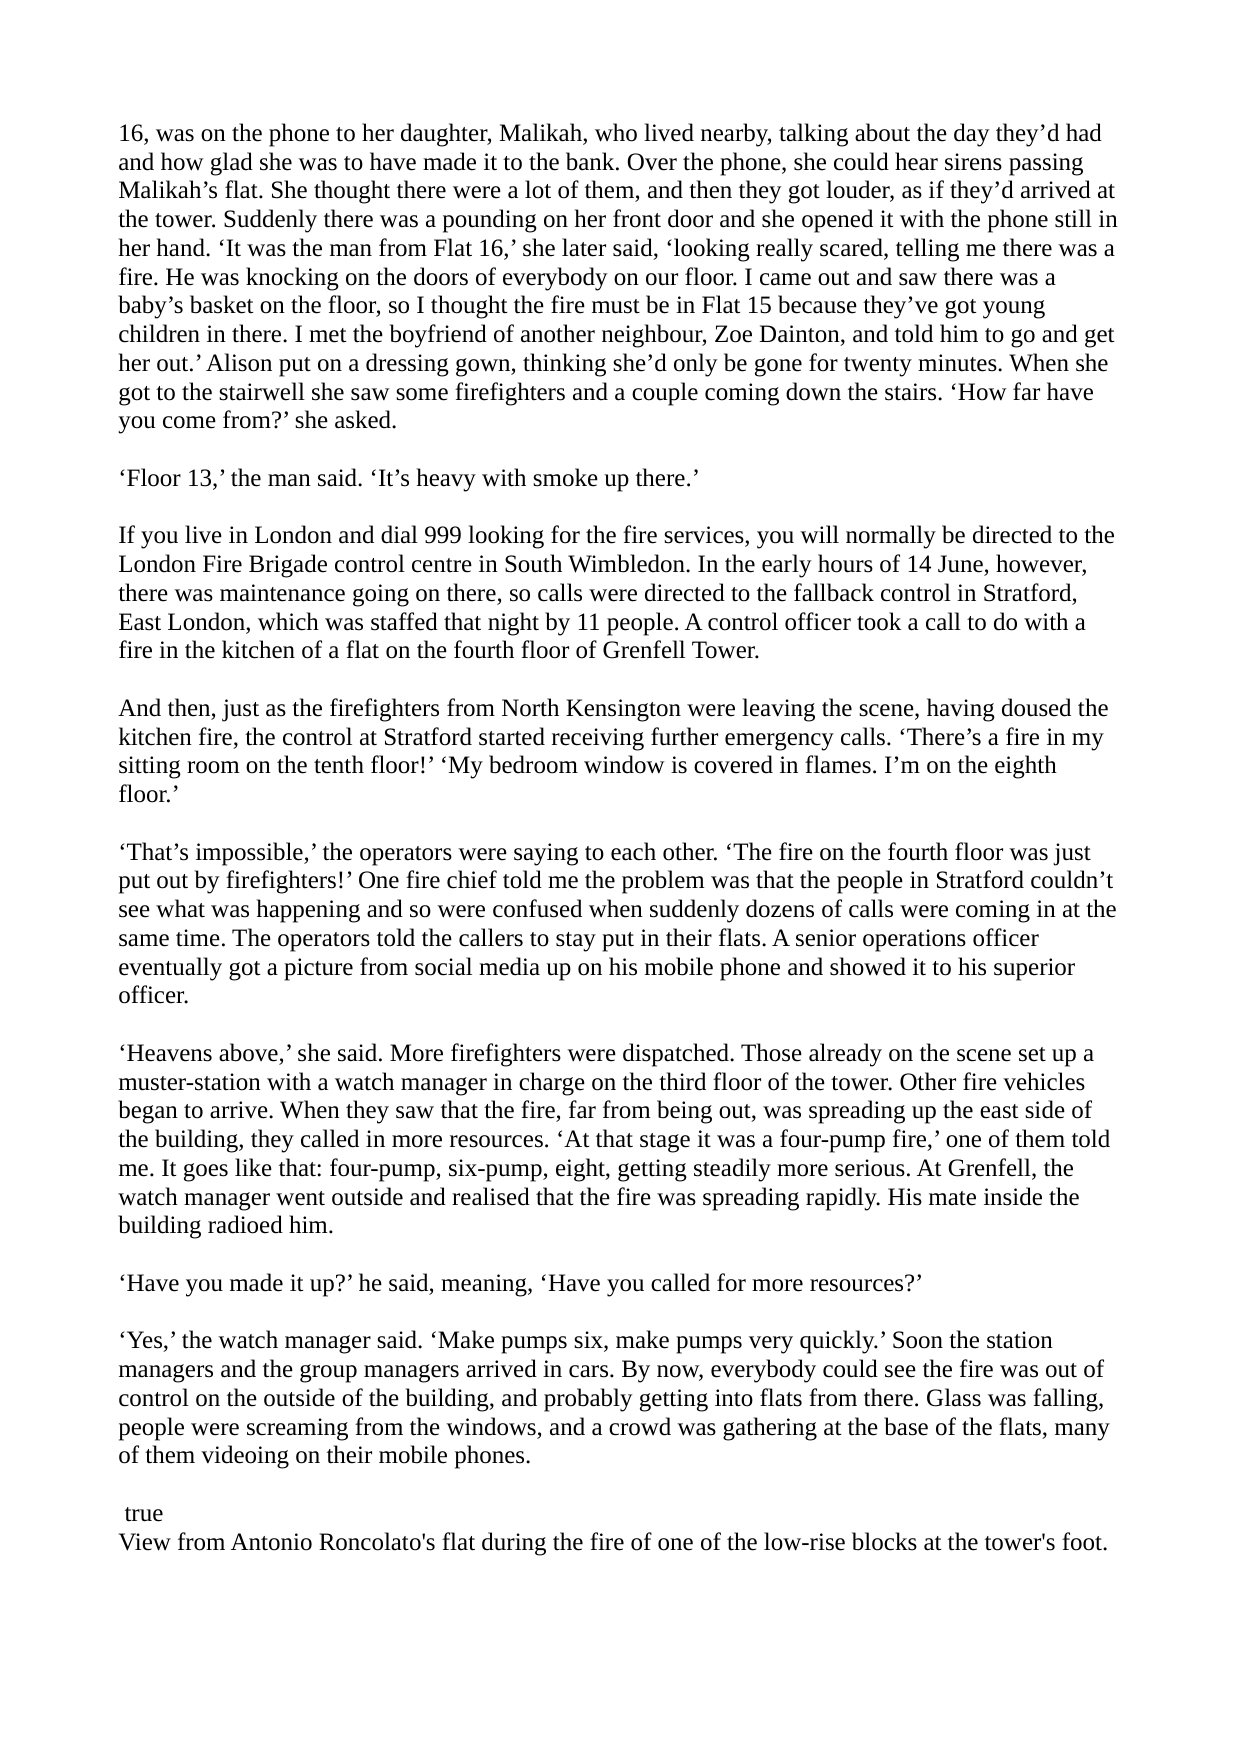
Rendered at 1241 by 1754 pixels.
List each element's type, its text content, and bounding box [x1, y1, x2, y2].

text ‘Floor 13,’ the man said. ‘It’s heavy with smoke up there.’ [118, 463, 1122, 492]
text true [118, 1498, 1122, 1527]
text ‘Have you made it up?’ he said, meaning, ‘Have you called for more resources?’ [118, 1268, 1122, 1297]
text View from Antonio Roncolato's flat during the fire of one of the low-rise blocks at the tower's foot. [118, 1527, 1122, 1556]
text ‘That’s impossible,’ the operators were saying to each other. ‘The fire on the fourth floor was just put out by firefighters!’ One fire chief told me the problem was that the people in Stratford couldn’t see what was happening and so were confused when suddenly dozens of calls were coming in at the same time. The operators told the callers to stay put in their flats. A senior operations officer eventually got a picture from social media up on his mobile phone and showed it to his superior officer. [118, 837, 1122, 1009]
text 16, was on the phone to her daughter, Malikah, who lived nearby, talking about the day they’d had and how glad she was to have made it to the bank. Over the phone, she could hear sirens passing Malikah’s flat. She thought there were a lot of them, and then they got louder, as if they’d arrived at the tower. Suddenly there was a pounding on her front door and she opened it with the phone still in her hand. ‘It was the man from Flat 16,’ she later said, ‘looking really scared, telling me there was a fire. He was knocking on the doors of everybody on our floor. I came out and saw there was a baby’s basket on the floor, so I thought the fire must be in Flat 15 because they’ve got young children in there. I met the boyfriend of another neighbour, Zoe Dainton, and told him to go and get her out.’ Alison put on a dressing gown, thinking she’d only be gone for twenty minutes. When she got to the stairwell she saw some firefighters and a couple coming down the stairs. ‘How far have you come from?’ she asked. [118, 118, 1122, 434]
text If you live in London and dial 999 looking for the fire services, you will normally be directed to the London Fire Brigade control centre in South Wimbledon. In the early hours of 14 June, however, there was maintenance going on there, so calls were directed to the fallback control in Stratford, East London, which was staffed that night by 11 people. A control officer took a call to do with a fire in the kitchen of a flat on the fourth floor of Grenfell Tower. [118, 521, 1122, 664]
text And then, just as the firefighters from North Kensington were leaving the scene, having doused the kitchen fire, the control at Stratford started receiving further emergency calls. ‘There’s a fire in my sitting room on the tenth floor!’ ‘My bedroom window is covered in flames. I’m on the eighth floor.’ [118, 693, 1122, 808]
text ‘Yes,’ the watch manager said. ‘Make pumps six, make pumps very quickly.’ Soon the station managers and the group managers arrived in cars. By now, everybody could see the fire was out of control on the outside of the building, and probably getting into flats from there. Glass was falling, people were screaming from the windows, and a crowd was gathering at the base of the flats, many of them videoing on their mobile phones. [118, 1326, 1122, 1469]
text ‘Heavens above,’ she said. More firefighters were dispatched. Those already on the scene set up a muster-station with a watch manager in charge on the third floor of the tower. Other fire vehicles began to arrive. When they saw that the fire, far from being out, was spreading up the east side of the building, they called in more resources. ‘At that stage it was a four-pump fire,’ one of them told me. It goes like that: four-pump, six-pump, eight, getting steadily more serious. At Grenfell, the watch manager went outside and realised that the fire was spreading rapidly. His mate inside the building radioed him. [118, 1038, 1122, 1239]
